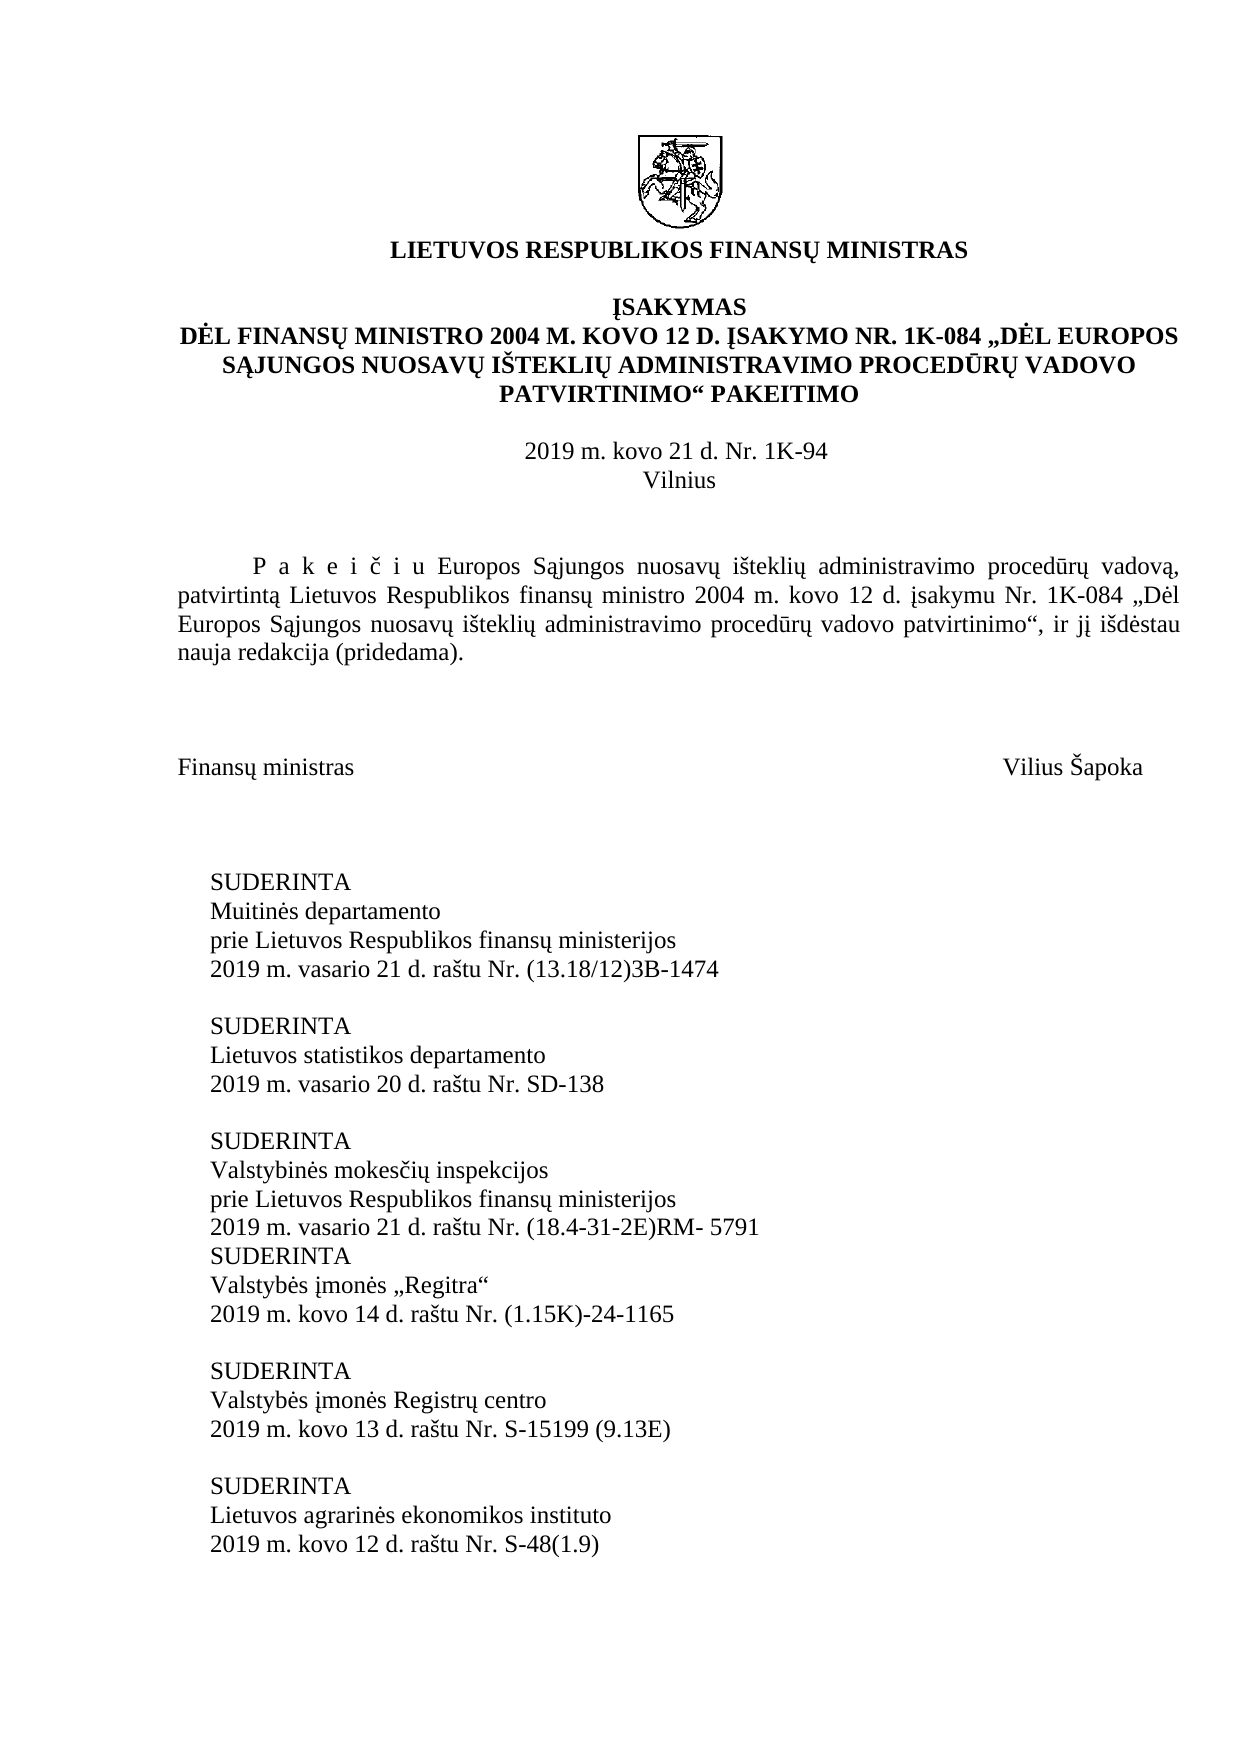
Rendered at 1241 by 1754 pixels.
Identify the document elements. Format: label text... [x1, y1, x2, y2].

text Valstybės įmonės „Regitra“ [177, 1270, 1181, 1299]
text SUDERINTA [177, 1011, 1181, 1040]
text 2019 m. kovo 14 d. raštu Nr. (1.15K)-24-1165 [177, 1299, 1181, 1327]
text LIETUVOS RESPUBLIKOS FINANSŲ MINISTRAS [177, 235, 1181, 264]
text Vilnius [177, 465, 1181, 494]
text P a k e i č i u Europos Sąjungos nuosavų išteklių administravimo procedūrų vadovą, patvirtintą Lietuvos Respublikos finansų ministro 2004 m. kovo 12 d. įsakymu Nr. 1K-084 „Dėl Europos Sąjungos nuosavų išteklių administravimo procedūrų vadovo patvirtinimo“, ir jį išdėstau nauja redakcija (pridedama). [177, 551, 1181, 666]
text Lietuvos agrarinės ekonomikos instituto [177, 1500, 1181, 1529]
text Finansų ministras Vilius Šapoka [177, 752, 1181, 781]
text 2019 m. vasario 21 d. raštu Nr. (18.4-31-2E)RM- 5791 [177, 1212, 1181, 1241]
text 2019 m. vasario 21 d. raštu Nr. (13.18/12)3B-1474 [177, 954, 1181, 982]
text DĖL FINANSŲ MINISTRO 2004 M. KOVO 12 D. ĮSAKYMO NR. 1K-084 „DĖL EUROPOS SĄJUNGOS NUOSAVŲ IŠTEKLIŲ ADMINISTRAVIMO PROCEDŪRŲ VADOVO PATVIRTINIMO“ PAKEITIMO [177, 321, 1181, 407]
text Muitinės departamento [177, 896, 1181, 925]
text SUDERINTA [177, 1356, 1181, 1385]
text SUDERINTA [177, 867, 1181, 896]
text Lietuvos statistikos departamento [177, 1040, 1181, 1069]
text Valstybinės mokesčių inspekcijos [177, 1155, 1181, 1184]
text 2019 m. kovo 13 d. raštu Nr. S-15199 (9.13E) [177, 1414, 1181, 1442]
text SUDERINTA [177, 1241, 1181, 1270]
text ĮSAKYMAS [177, 292, 1181, 321]
text prie Lietuvos Respublikos finansų ministerijos [177, 925, 1181, 954]
text SUDERINTA [177, 1471, 1181, 1500]
text 2019 m. kovo 21 d. Nr. 1K-94 [177, 436, 1181, 465]
text SUDERINTA [177, 1126, 1181, 1155]
text Valstybės įmonės Registrų centro [177, 1385, 1181, 1414]
text 2019 m. vasario 20 d. raštu Nr. SD-138 [177, 1069, 1181, 1097]
text 2019 m. kovo 12 d. raštu Nr. S-48(1.9) [177, 1529, 1181, 1557]
text prie Lietuvos Respublikos finansų ministerijos [177, 1184, 1181, 1212]
